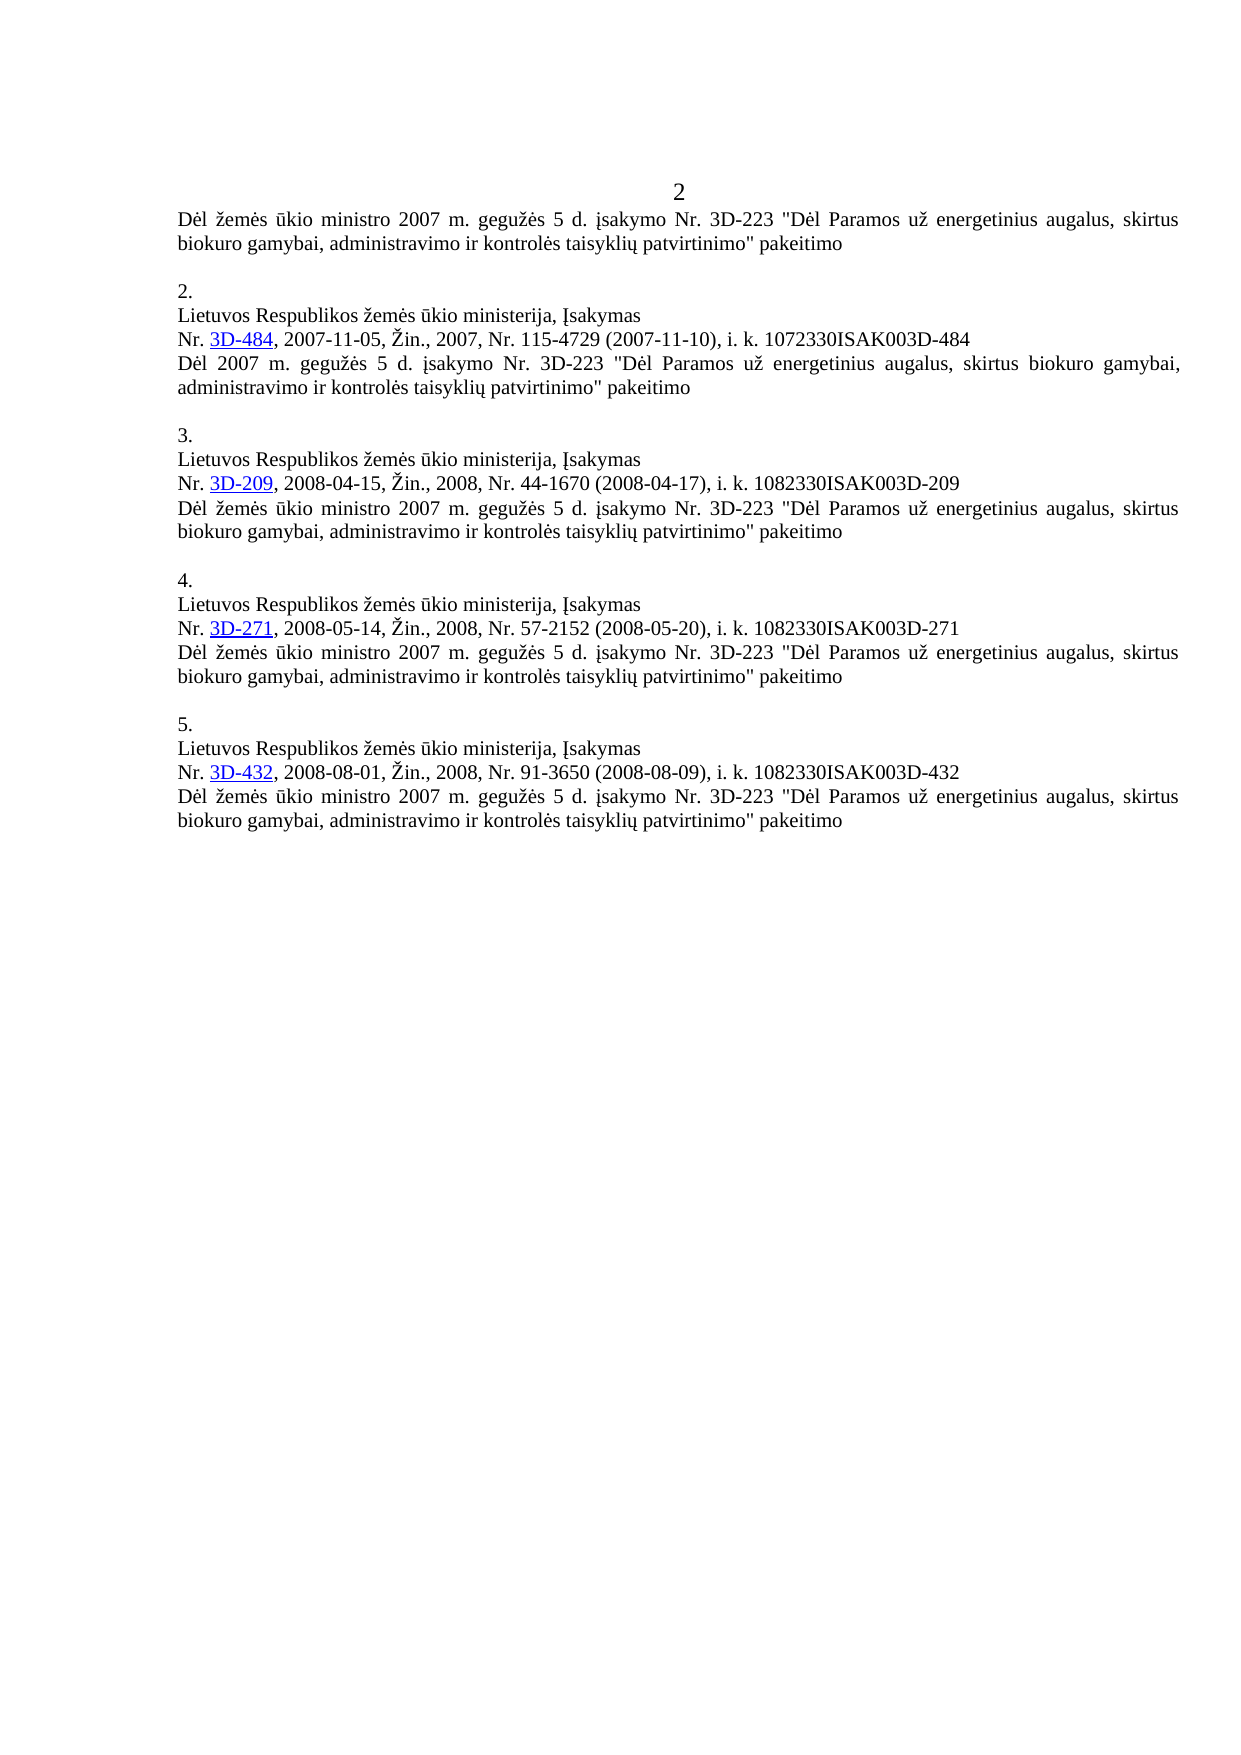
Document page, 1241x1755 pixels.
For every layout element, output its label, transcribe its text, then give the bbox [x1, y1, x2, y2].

text Nr. 3D-484, 2007-11-05, Žin., 2007, Nr. 115-4729 (2007-11-10), i. k. 1072330ISAK003D-484 [177, 327, 1181, 351]
text Lietuvos Respublikos žemės ūkio ministerija, Įsakymas [177, 303, 1181, 327]
text Dėl žemės ūkio ministro 2007 m. gegužės 5 d. įsakymo Nr. 3D-223 "Dėl Paramos už energetinius augalus, skirtus biokuro gamybai, administravimo ir kontrolės taisyklių patvirtinimo" pakeitimo [177, 207, 1181, 255]
text Dėl 2007 m. gegužės 5 d. įsakymo Nr. 3D-223 "Dėl Paramos už energetinius augalus, skirtus biokuro gamybai, administravimo ir kontrolės taisyklių patvirtinimo" pakeitimo [177, 351, 1181, 399]
text 2. [177, 279, 1181, 303]
text Dėl žemės ūkio ministro 2007 m. gegužės 5 d. įsakymo Nr. 3D-223 "Dėl Paramos už energetinius augalus, skirtus biokuro gamybai, administravimo ir kontrolės taisyklių patvirtinimo" pakeitimo [177, 495, 1181, 543]
text Nr. 3D-271, 2008-05-14, Žin., 2008, Nr. 57-2152 (2008-05-20), i. k. 1082330ISAK003D-271 [177, 616, 1181, 640]
text Dėl žemės ūkio ministro 2007 m. gegužės 5 d. įsakymo Nr. 3D-223 "Dėl Paramos už energetinius augalus, skirtus biokuro gamybai, administravimo ir kontrolės taisyklių patvirtinimo" pakeitimo [177, 640, 1181, 688]
text Nr. 3D-209, 2008-04-15, Žin., 2008, Nr. 44-1670 (2008-04-17), i. k. 1082330ISAK003D-209 [177, 471, 1181, 495]
text Lietuvos Respublikos žemės ūkio ministerija, Įsakymas [177, 592, 1181, 616]
text 3. [177, 423, 1181, 447]
text Nr. 3D-432, 2008-08-01, Žin., 2008, Nr. 91-3650 (2008-08-09), i. k. 1082330ISAK003D-432 [177, 760, 1181, 784]
text Lietuvos Respublikos žemės ūkio ministerija, Įsakymas [177, 736, 1181, 760]
text Lietuvos Respublikos žemės ūkio ministerija, Įsakymas [177, 447, 1181, 471]
text 5. [177, 712, 1181, 736]
text Dėl žemės ūkio ministro 2007 m. gegužės 5 d. įsakymo Nr. 3D-223 "Dėl Paramos už energetinius augalus, skirtus biokuro gamybai, administravimo ir kontrolės taisyklių patvirtinimo" pakeitimo [177, 784, 1181, 832]
text 4. [177, 568, 1181, 592]
